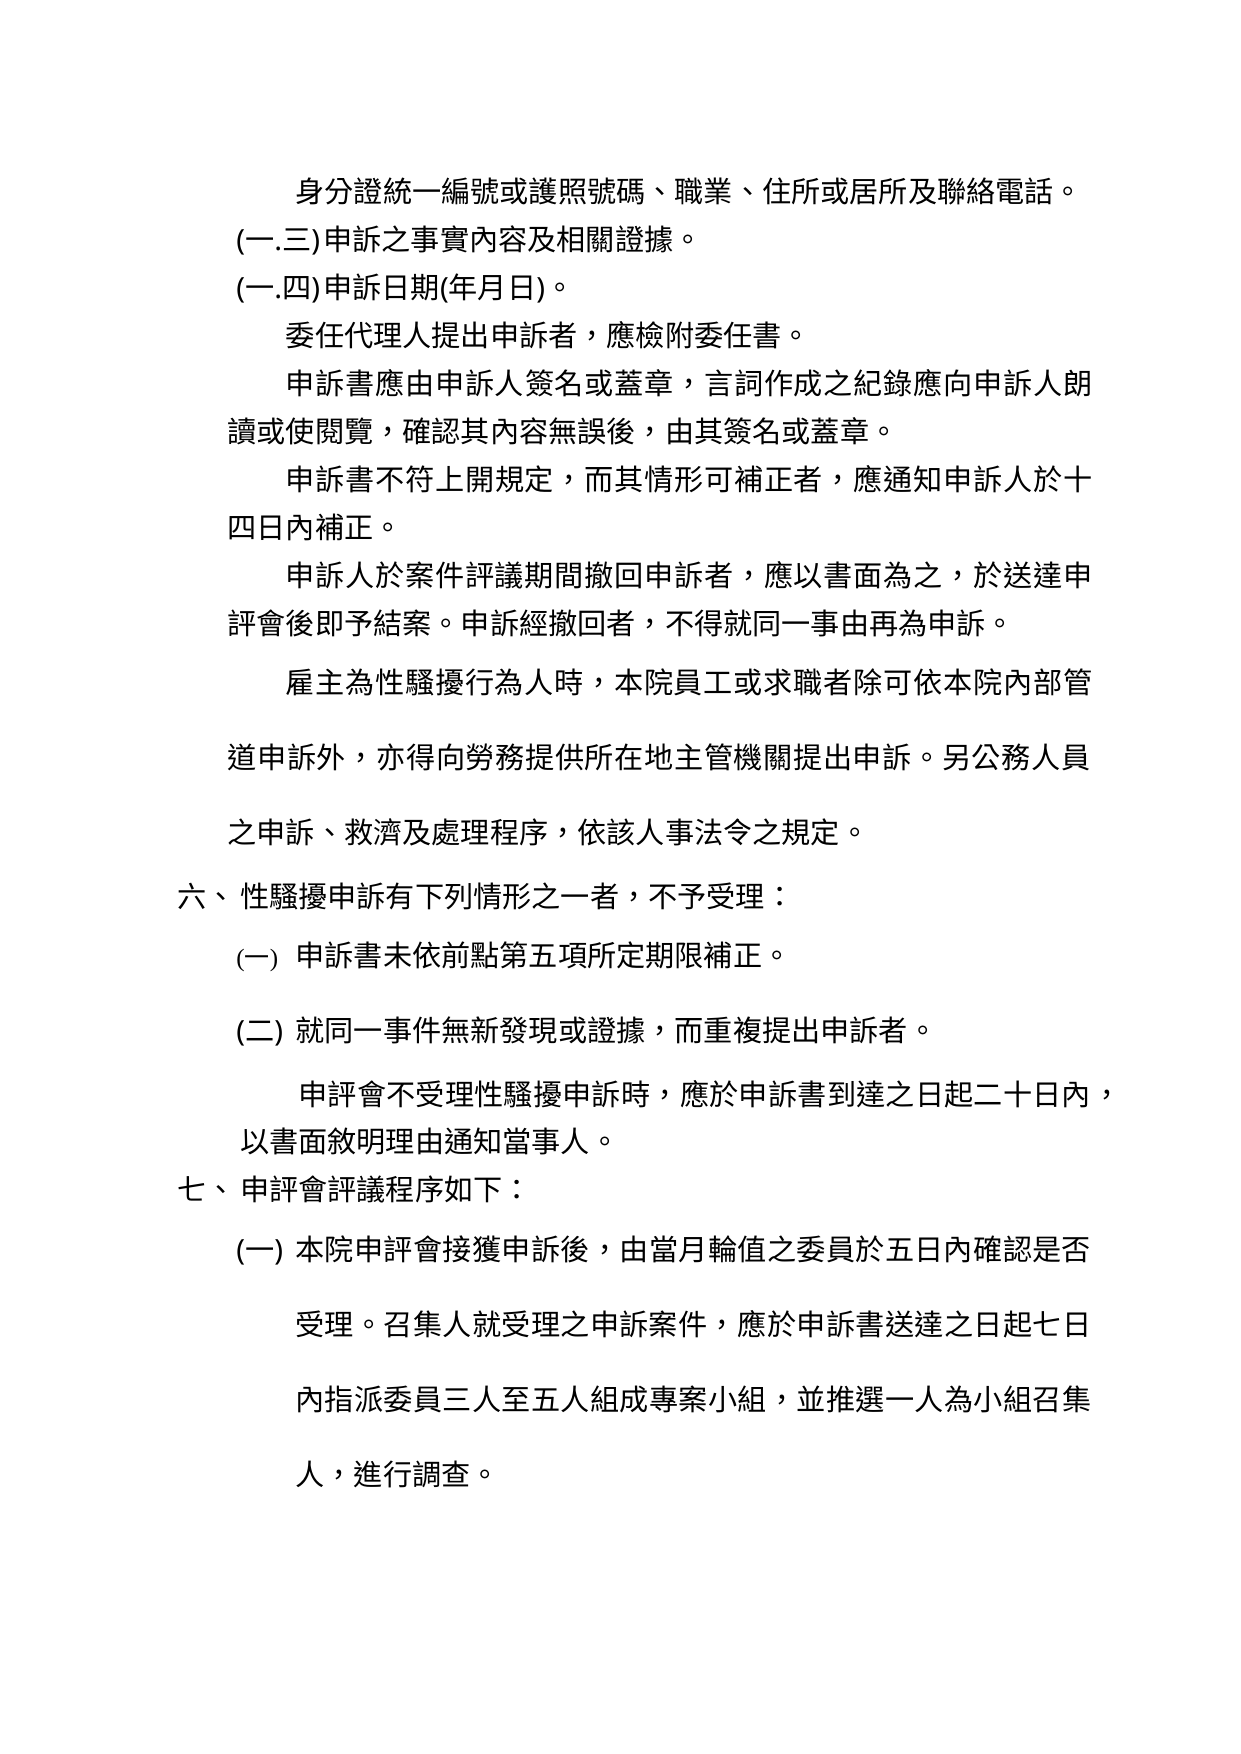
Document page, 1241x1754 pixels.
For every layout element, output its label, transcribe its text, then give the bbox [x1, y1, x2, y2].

list 申訴之事實內容及相關證據。 [236, 212, 1092, 260]
list 本院申評會接獲申訴後，由當月輪值之委員於五日內確認是否受理。召集人就受理之申訴案件，應於申訴書送達之日起七日內指派委員三人至五人組成專案小組，並推選一人為小組召集人，進行調查。 [236, 1210, 1092, 1510]
list 身分證統一編號或護照號碼、職業、住所或居所及聯絡電話。 [236, 164, 1092, 212]
text 申訴書應由申訴人簽名或蓋章，言詞作成之紀錄應向申訴人朗讀或使閱覽，確認其內容無誤後，由其簽名或蓋章。 [227, 356, 1092, 452]
text 申訴人於案件評議期間撤回申訴者，應以書面為之，於送達申評會後即予結案。申訴經撤回者，不得就同一事由再為申訴。 [227, 548, 1092, 644]
list 申評會評議程序如下： [177, 1162, 1092, 1210]
text 委任代理人提出申訴者，應檢附委任書。 [227, 308, 1092, 356]
text 申訴書不符上開規定，而其情形可補正者，應通知申訴人於十四日內補正。 [227, 452, 1092, 548]
list 申訴日期(年月日)。 [236, 260, 1092, 308]
list 性騷擾申訴有下列情形之一者，不予受理： [177, 869, 1092, 917]
list 就同一事件無新發現或證據，而重複提出申訴者。 [236, 992, 1092, 1067]
text 雇主為性騷擾行為人時，本院員工或求職者除可依本院內部管道申訴外，亦得向勞務提供所在地主管機關提出申訴。另公務人員之申訴、救濟及處理程序，依該人事法令之規定。 [227, 644, 1092, 869]
text 申評會不受理性騷擾申訴時，應於申訴書到達之日起二十日內，以書面敘明理由通知當事人。 [240, 1067, 1092, 1162]
list 申訴書未依前點第五項所定期限補正。 [236, 917, 1092, 992]
